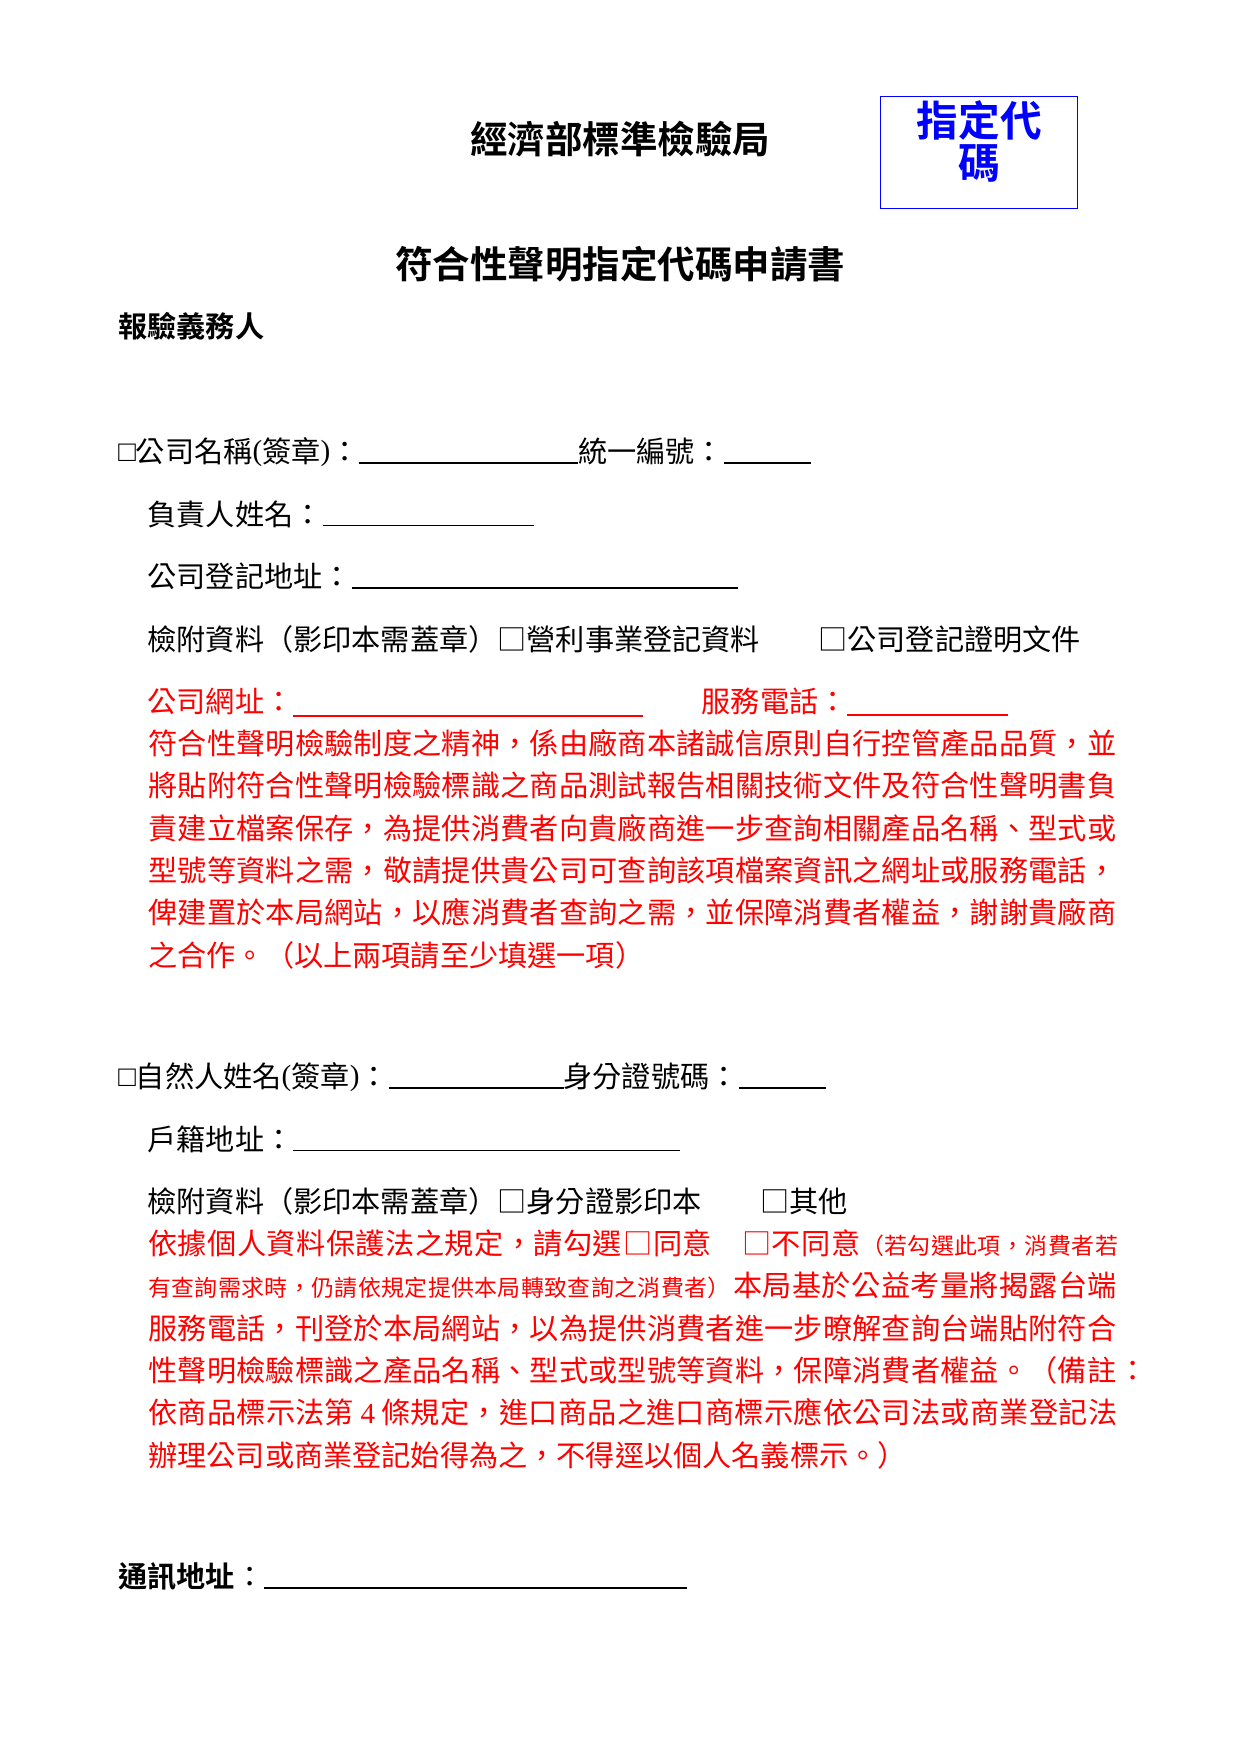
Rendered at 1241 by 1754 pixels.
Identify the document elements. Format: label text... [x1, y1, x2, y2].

text [1078, 96, 1122, 158]
text 檢附資料（影印本需蓋章）□身分證影印本 □其他 [118, 1158, 1130, 1221]
text 報驗義務人 [118, 283, 1122, 346]
text □公司名稱(簽章)： 統一編號： [118, 408, 1122, 471]
text [881, 97, 1077, 208]
text □自然人姓名(簽章)： 身分證號碼： [118, 1033, 1122, 1096]
text 依據個人資料保護法之規定，請勾選□同意 □不同意（若勾選此項，消費者若有查詢需求時，仍請依規定提供本局轉致查詢之消費者）本局基於公益考量將揭露台端服務電話，刊登於本局網站，以為提供消費者進一步暸解查詢台端貼附符合性聲明檢驗標識之產品名稱、型式或型號等資料，保障消費者權益。（備註：依商品標示法第4條規定，進口商品之進口商標示應依公司法或商業登記法辦理公司或商業登記始得為之，不得逕以個人名義標示。） [148, 1221, 1118, 1474]
text 負責人姓名： [118, 471, 1130, 533]
text 公司登記地址： [118, 533, 1130, 596]
text 指定代碼 [896, 103, 1062, 187]
text 檢附資料（影印本需蓋章）□營利事業登記資料 □公司登記證明文件 [118, 596, 1130, 658]
text 通訊地址： [118, 1533, 1122, 1596]
text 戶籍地址： [118, 1096, 1130, 1158]
text 經濟部標準檢驗局 [118, 96, 880, 158]
text 符合性聲明檢驗制度之精神，係由廠商本諸誠信原則自行控管產品品質，並將貼附符合性聲明檢驗標識之商品測試報告相關技術文件及符合性聲明書負責建立檔案保存，為提供消費者向貴廠商進一步查詢相關產品名稱、型式或型號等資料之需，敬請提供貴公司可查詢該項檔案資訊之網址或服務電話，俾建置於本局網站，以應消費者查詢之需，並保障消費者權益，謝謝貴廠商之合作。（以上兩項請至少填選一項） [148, 721, 1118, 974]
text 符合性聲明指定代碼申請書 [118, 221, 1122, 283]
text 公司網址： 服務電話： [118, 658, 1130, 721]
